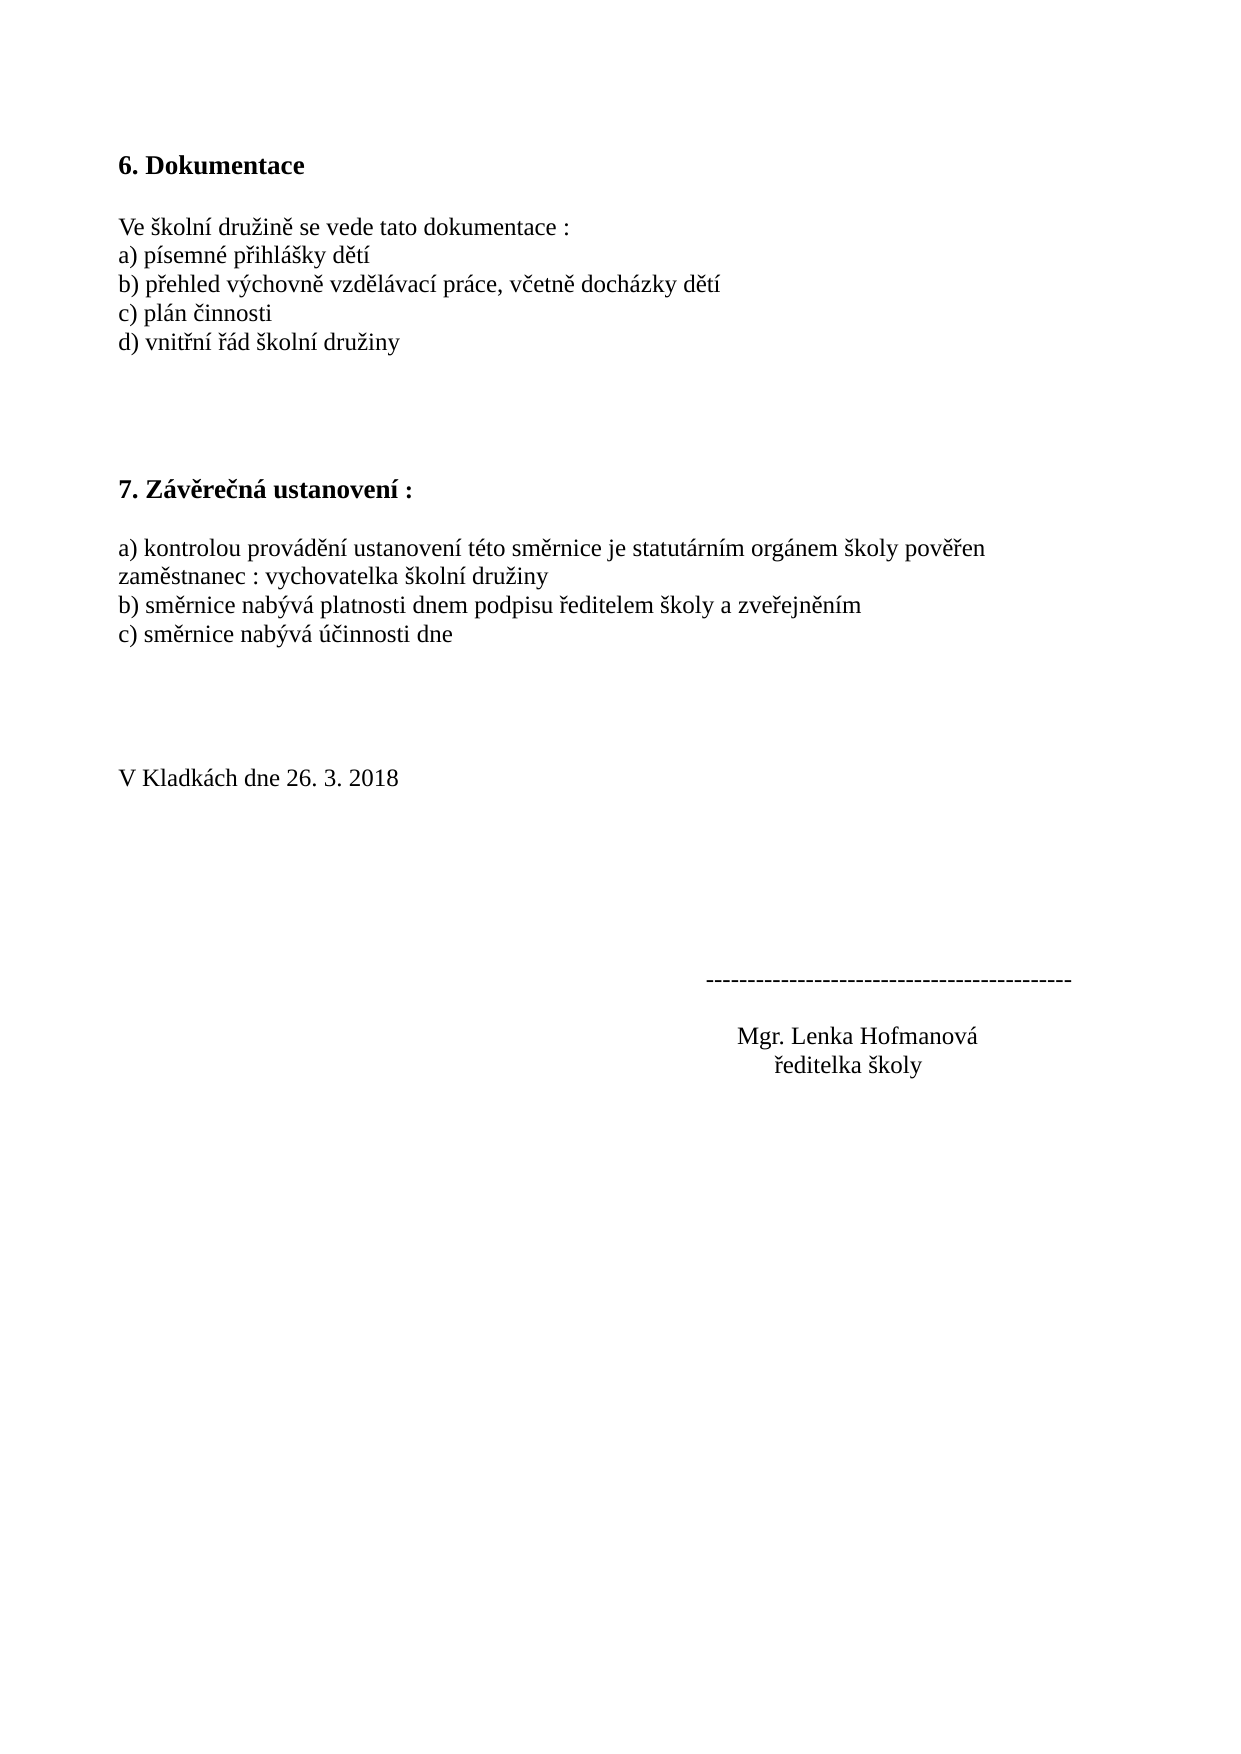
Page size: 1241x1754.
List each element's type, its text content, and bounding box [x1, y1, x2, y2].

text c) směrnice nabývá účinnosti dne [118, 619, 1122, 648]
text a) kontrolou provádění ustanovení této směrnice je statutárním orgánem školy pověřen [118, 533, 1122, 561]
text ředitelka školy [118, 1050, 1122, 1079]
text Mgr. Lenka Hofmanová [118, 1021, 1122, 1050]
text 7. Závěrečná ustanovení : [118, 473, 1122, 504]
text 6. Dokumentace [118, 149, 1122, 180]
text a) písemné přihlášky dětí [118, 240, 1122, 269]
text b) přehled výchovně vzdělávací práce, včetně docházky dětí [118, 269, 1122, 298]
text d) vnitřní řád školní družiny [118, 327, 1122, 355]
text zaměstnanec : vychovatelka školní družiny [118, 561, 1122, 590]
text -------------------------------------------- [118, 964, 1122, 993]
text c) plán činnosti [118, 298, 1122, 327]
text V Kladkách dne 26. 3. 2018 [118, 763, 1122, 791]
text Ve školní družině se vede tato dokumentace : [118, 212, 1122, 240]
text b) směrnice nabývá platnosti dnem podpisu ředitelem školy a zveřejněním [118, 590, 1122, 619]
